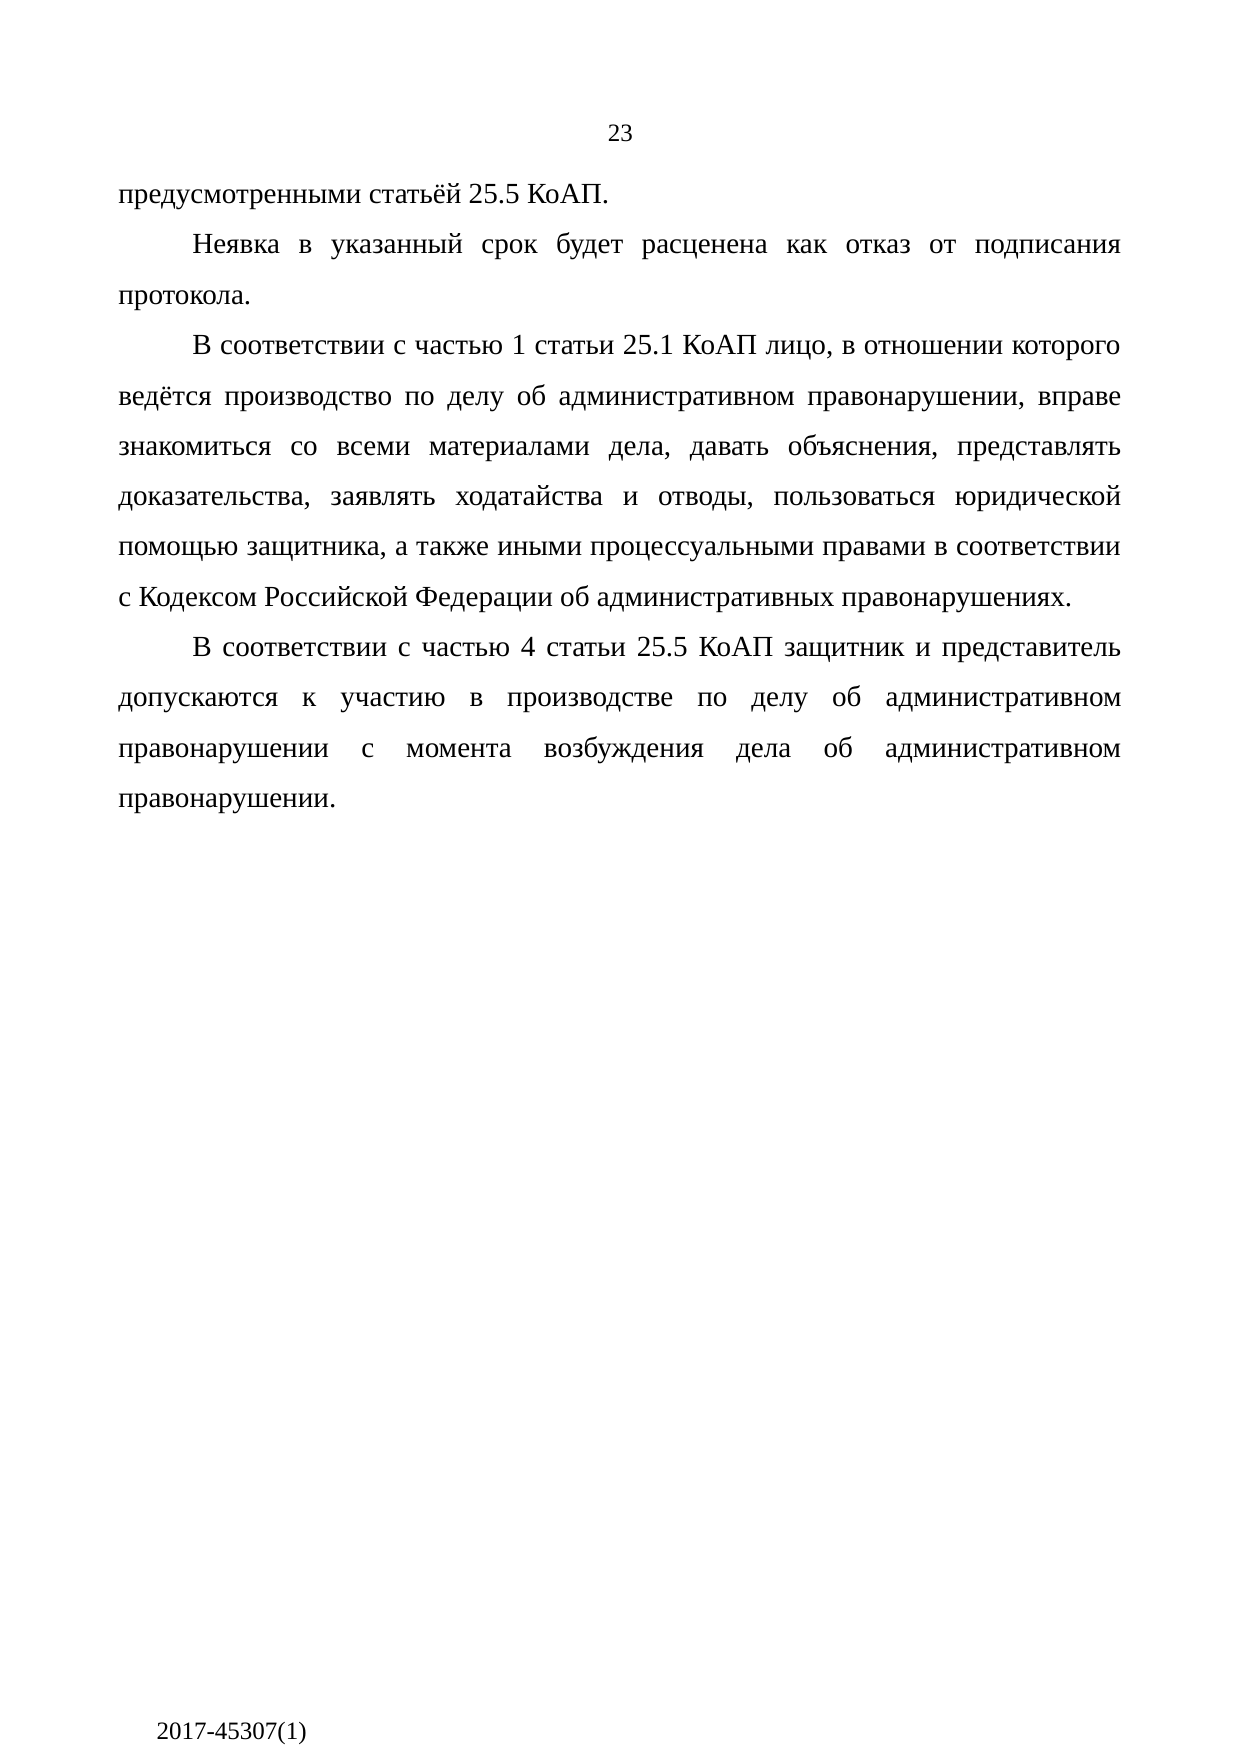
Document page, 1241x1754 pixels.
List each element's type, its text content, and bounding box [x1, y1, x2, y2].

text В соответствии с частью 1 статьи 25.1 КоАП лицо, в отношении которого ведётся производство по делу об административном правонарушении, вправе знакомиться со всеми материалами дела, давать объяснения, представлять доказательства, заявлять ходатайства и отводы, пользоваться юридической помощью защитника, а также иными процессуальными правами в соответствии с Кодексом Российской Федерации об административных правонарушениях. [118, 327, 1122, 612]
text предусмотренными статьёй 25.5 КоАП. [118, 176, 1122, 210]
text В соответствии с частью 4 статьи 25.5 КоАП защитник и представитель допускаются к участию в производстве по делу об административном правонарушении с момента возбуждения дела об административном правонарушении. [118, 629, 1122, 814]
text Неявка в указанный срок будет расценена как отказ от подписания протокола. [118, 227, 1122, 311]
